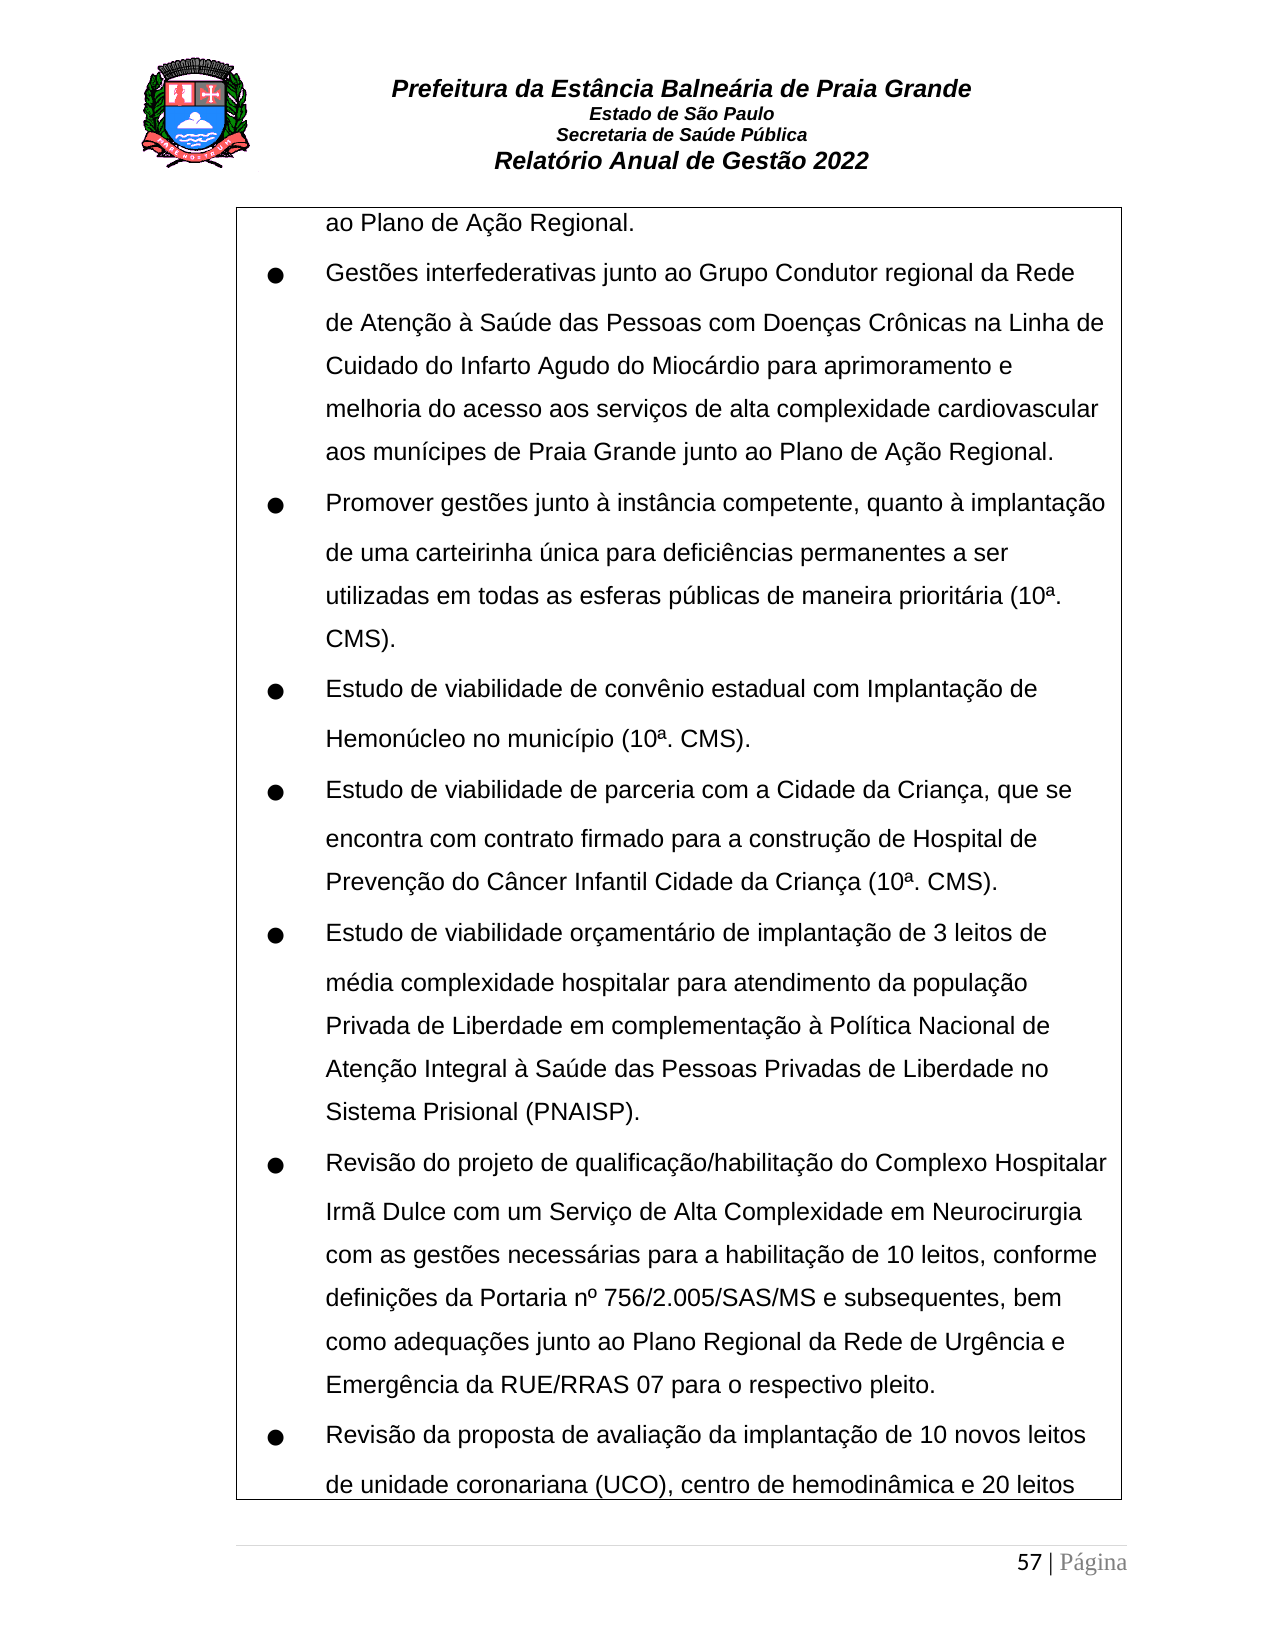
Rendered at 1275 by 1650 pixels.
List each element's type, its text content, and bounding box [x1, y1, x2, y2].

table_cell ao Plano de Ação Regional. Gestões interfederativas junto ao Grupo Condutor regional da Rede de Atenção à Saúde das Pessoas com Doenças Crônicas na Linha de Cuidado do Infarto Agudo do Miocárdio para aprimoramento e melhoria do acesso aos serviços de alta complexidade cardiovascular aos munícipes de Praia Grande junto ao Plano de Ação Regional. Promover gestões junto à instância competente, quanto à implantação de uma carteirinha única para deficiências permanentes a ser utilizadas em todas as esferas públicas de maneira prioritária (10ª. CMS). Estudo de viabilidade de convênio estadual com Implantação de Hemonúcleo no município (10ª. CMS). Estudo de viabilidade de parceria com a Cidade da Criança, que se encontra com contrato firmado para a construção de Hospital de Prevenção do Câncer Infantil Cidade da Criança (10ª. CMS). Estudo de viabilidade orçamentário de implantação de 3 leitos de média complexidade hospitalar para atendimento da população Privada de Liberdade em complementação à Política Nacional de Atenção Integral à Saúde das Pessoas Privadas de Liberdade no Sistema Prisional (PNAISP). Revisão do projeto de qualificação/habilitação do Complexo Hospitalar Irmã Dulce com um Serviço de Alta Complexidade em Neurocirurgia com as gestões necessárias para a habilitação de 10 leitos, conforme definições da Portaria nº 756/2.005/SAS/MS e subsequentes, bem como adequações junto ao Plano Regional da Rede de Urgência e Emergência da RUE/RRAS 07 para o respectivo pleito. Revisão da proposta de avaliação da implantação de 10 novos leitos de unidade coronariana (UCO), centro de hemodinâmica e 20 leitos [237, 208, 1121, 1499]
picture [132, 55, 259, 172]
